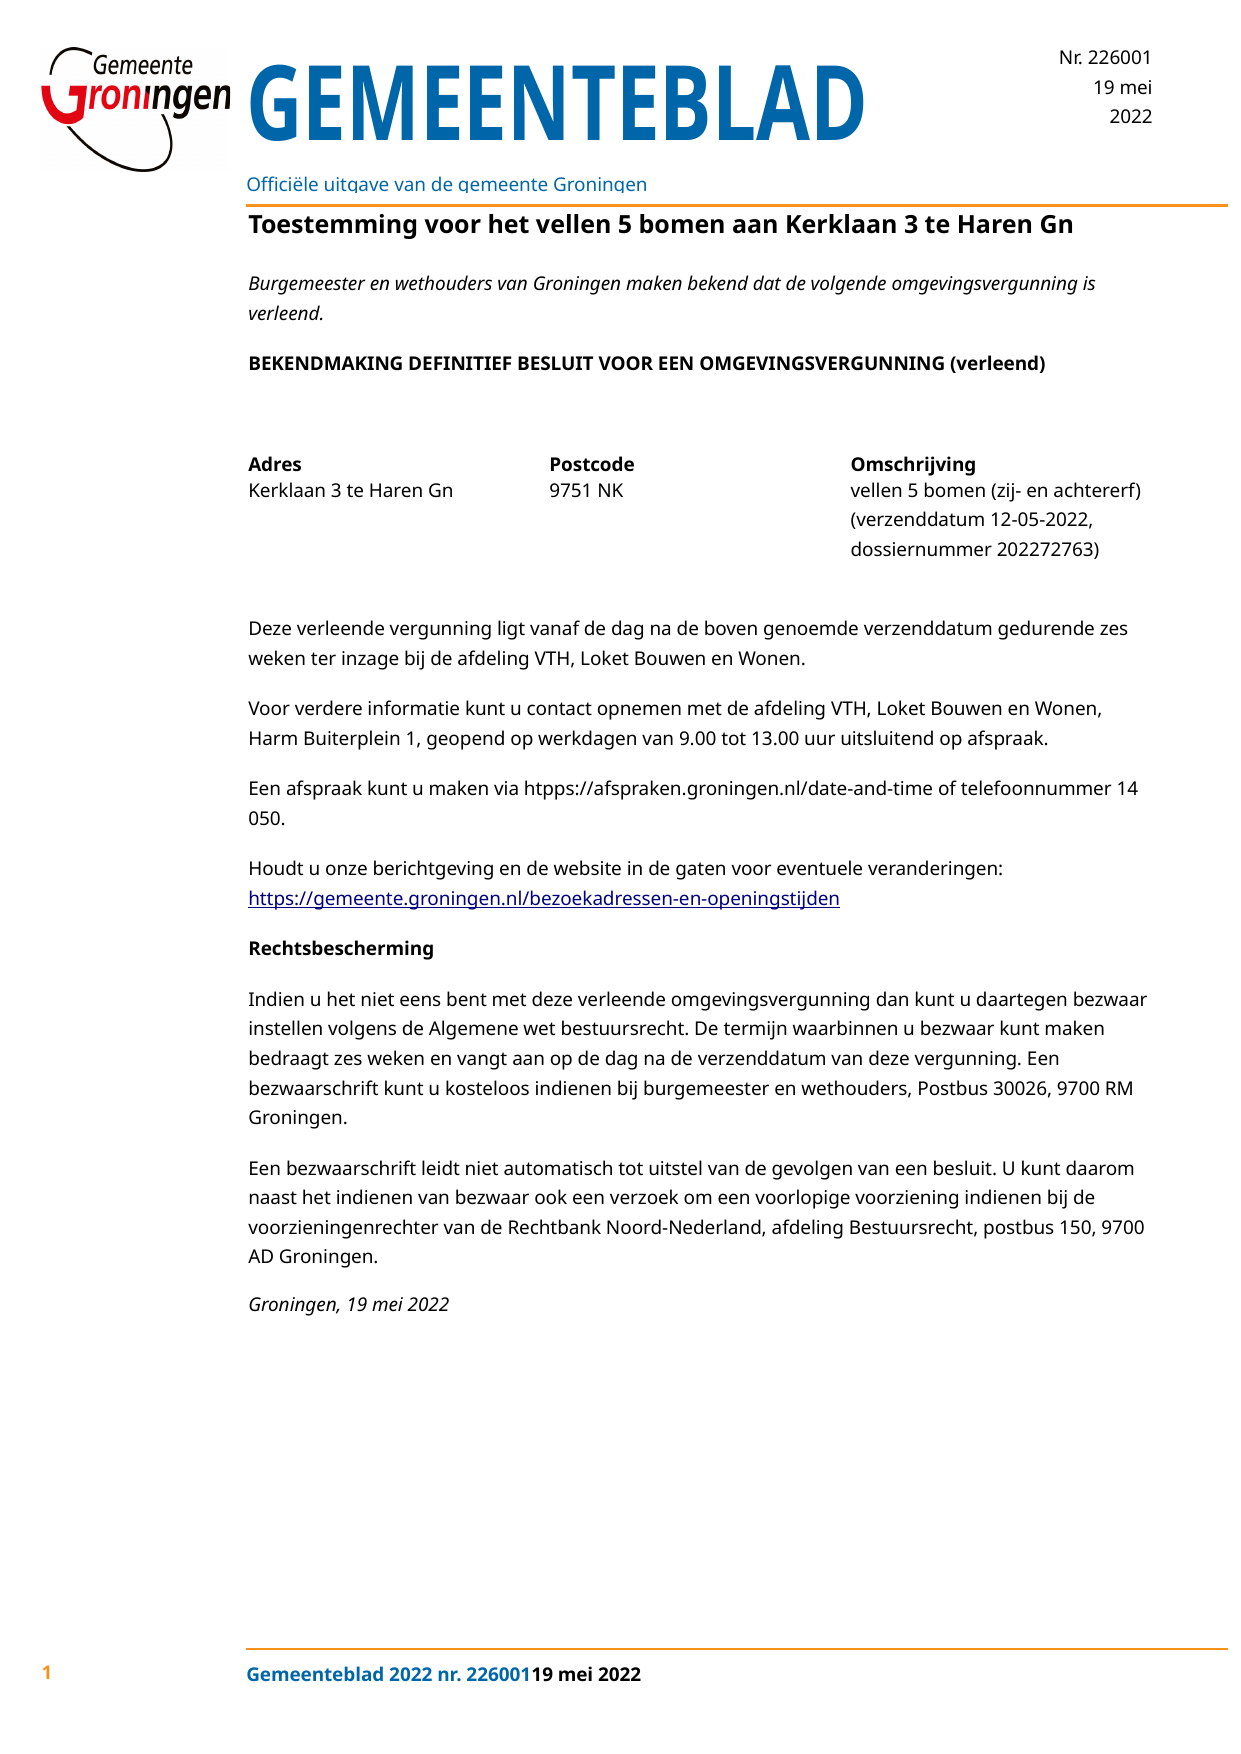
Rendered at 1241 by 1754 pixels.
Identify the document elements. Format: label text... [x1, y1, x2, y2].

text Deze verleende vergunning ligt vanaf de dag na de boven genoemde verzenddatum gedurende zes weken ter inzage bij de afdeling VTH, Loket Bouwen en Wonen. [248, 616, 1152, 671]
table_header Postcode [549, 451, 850, 477]
text Indien u het niet eens bent met deze verleende omgevingsvergunning dan kunt u daartegen bezwaar instellen volgens de Algemene wet bestuursrecht. De termijn waarbinnen u bezwaar kunt maken bedraagt zes weken en vangt aan op de dag na de verzenddatum van deze vergunning. Een bezwaarschrift kunt u kosteloos indienen bij burgemeester en wethouders, Postbus 30026, 9700 RM Groningen. [248, 986, 1152, 1130]
picture [41, 47, 231, 172]
table_header Adres [248, 451, 549, 477]
table_cell Kerklaan 3 te Haren Gn [248, 477, 549, 562]
text Een afspraak kunt u maken via htpps://afspraken.groningen.nl/date-and-time of telefoonnummer 14 050. [248, 776, 1152, 831]
text Rechtsbescherming [248, 936, 1152, 961]
text Toestemming voor het vellen 5 bomen aan Kerklaan 3 te Haren Gn [248, 207, 1152, 241]
text Burgemeester en wethouders van Groningen maken bekend dat de volgende omgevingsvergunning is verleend. [248, 270, 1152, 326]
table_header Omschrijving [850, 451, 1152, 477]
table_cell 9751 NK [549, 477, 850, 562]
text BEKENDMAKING DEFINITIEF BESLUIT VOOR EEN OMGEVINGSVERGUNNING (verleend) [248, 350, 1152, 376]
text Voor verdere informatie kunt u contact opnemen met de afdeling VTH, Loket Bouwen en Wonen, Harm Buiterplein 1, geopend op werkdagen van 9.00 tot 13.00 uur uitsluitend op afspraak. [248, 696, 1152, 751]
table_cell vellen 5 bomen (zij- en achtererf) (verzenddatum 12-05-2022, dossiernummer 202272763) [850, 477, 1152, 562]
text Houdt u onze berichtgeving en de website in de gaten voor eventuele veranderingen: https://gemeente.groningen.nl/bezoekadressen-en-openingstijden [248, 856, 1152, 911]
text Een bezwaarschrift leidt niet automatisch tot uitstel van de gevolgen van een besluit. U kunt daarom naast het indienen van bezwaar ook een verzoek om een voorlopige voorziening indienen bij de voorzieningenrechter van de Rechtbank Noord-Nederland, afdeling Bestuursrecht, postbus 150, 9700 AD Groningen. [248, 1155, 1152, 1269]
text Groningen, 19 mei 2022 [248, 1291, 1152, 1317]
